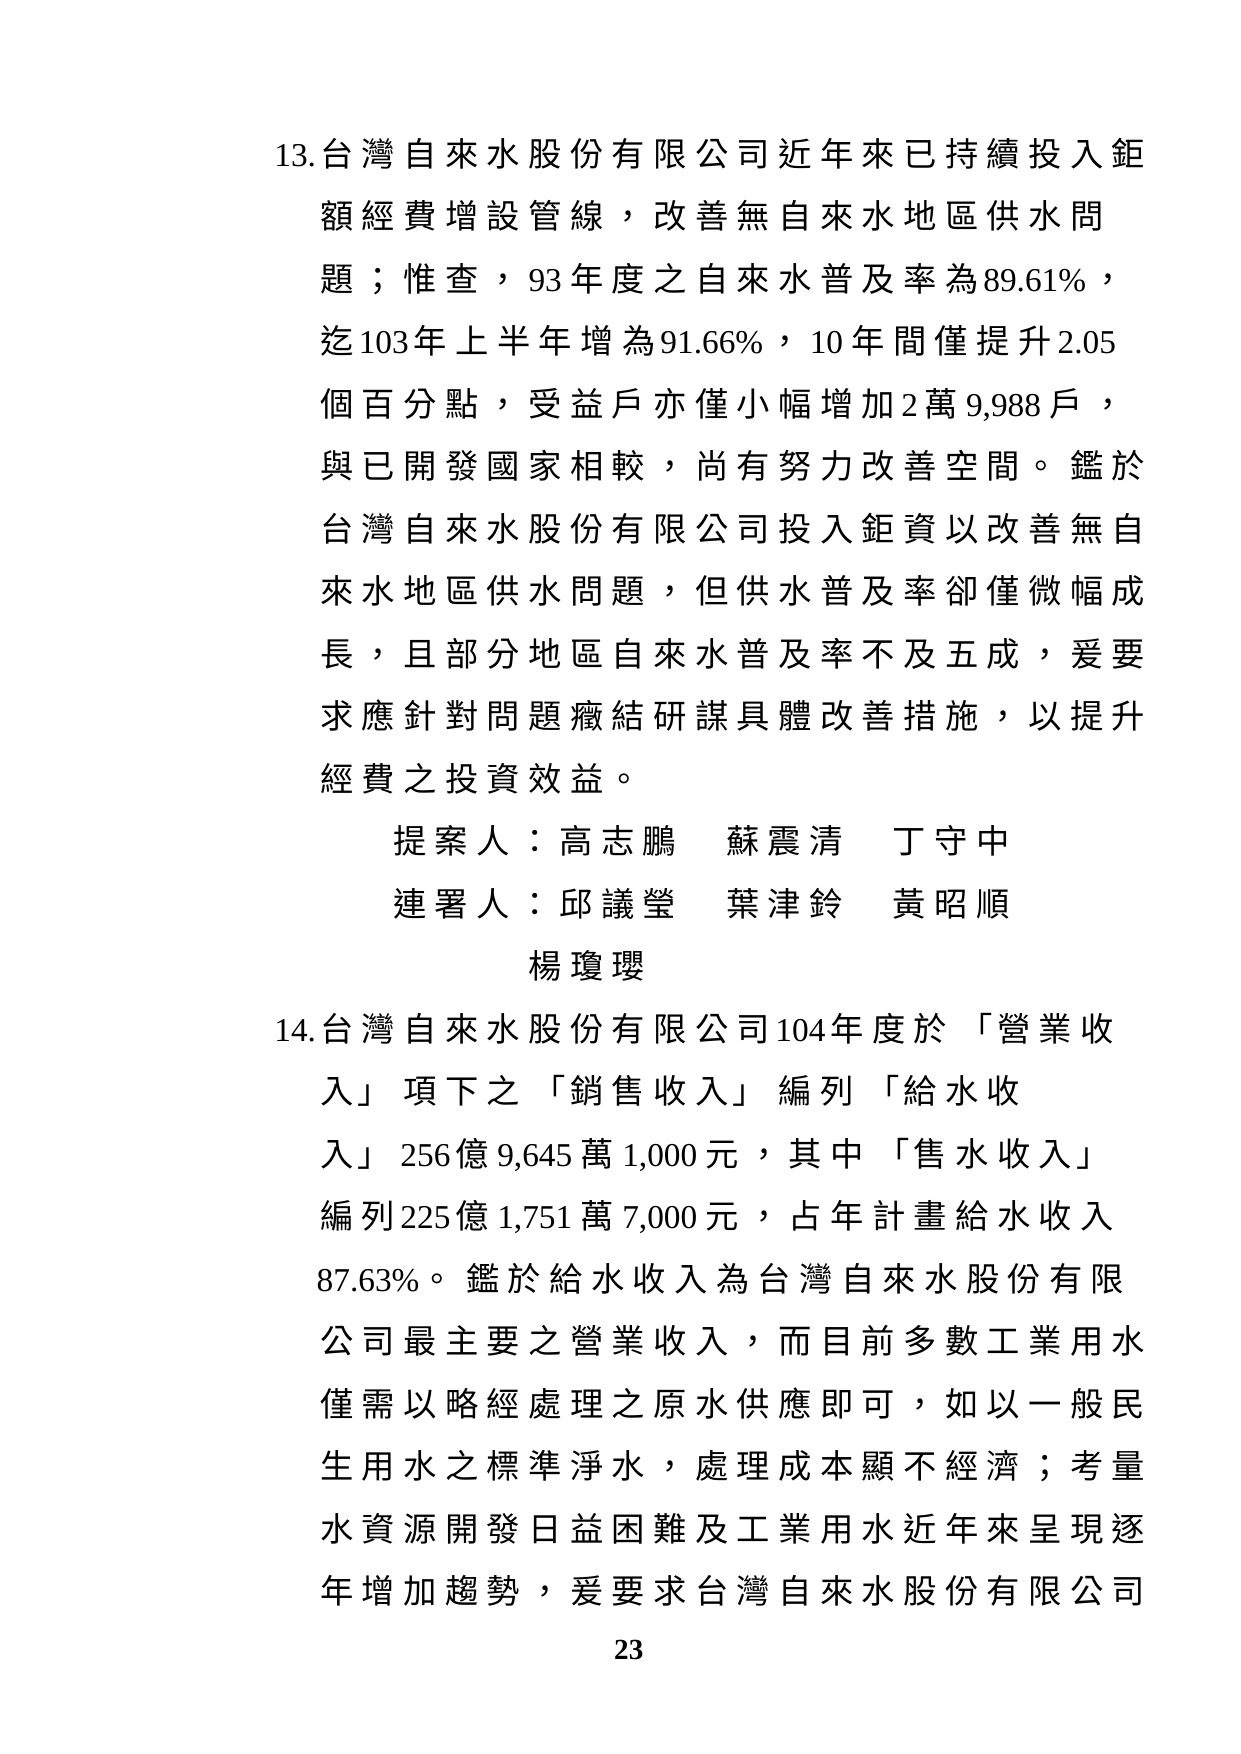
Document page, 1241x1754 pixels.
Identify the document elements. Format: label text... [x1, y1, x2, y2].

text 13.台灣自來水股份有限公司近年來已持續投入鉅額經費增設管線，改善無自來水地區供水問題；惟查，93年度之自來水普及率為89.61%，迄103年上半年增為91.66%，10年間僅提升2.05個百分點，受益戶亦僅小幅增加2萬9,988戶，與已開發國家相較，尚有努力改善空間。鑑於台灣自來水股份有限公司投入鉅資以改善無自來水地區供水問題，但供水普及率卻僅微幅成長，且部分地區自來水普及率不及五成，爰要求應針對問題癥結研謀具體改善措施，以提升經費之投資效益。 [271, 110, 1149, 798]
text 14.台灣自來水股份有限公司104年度於「營業收入」項下之「銷售收入」編列「給水收入」256億9,645萬1,000元，其中「售水收入」編列225億1,751萬7,000元，占年計畫給水收入87.63%。鑑於給水收入為台灣自來水股份有限公司最主要之營業收入，而目前多數工業用水僅需以略經處理之原水供應即可，如以一般民生用水之標準淨水，處理成本顯不經濟；考量水資源開發日益困難及工業用水近年來呈現逐年增加趨勢，爰要求台灣自來水股份有限公司 [271, 985, 1149, 1610]
text 連署人：邱議瑩 葉津鈴 黃昭順 楊瓊瓔 [384, 860, 1045, 985]
text 提案人：高志鵬 蘇震清 丁守中 [384, 798, 1045, 860]
